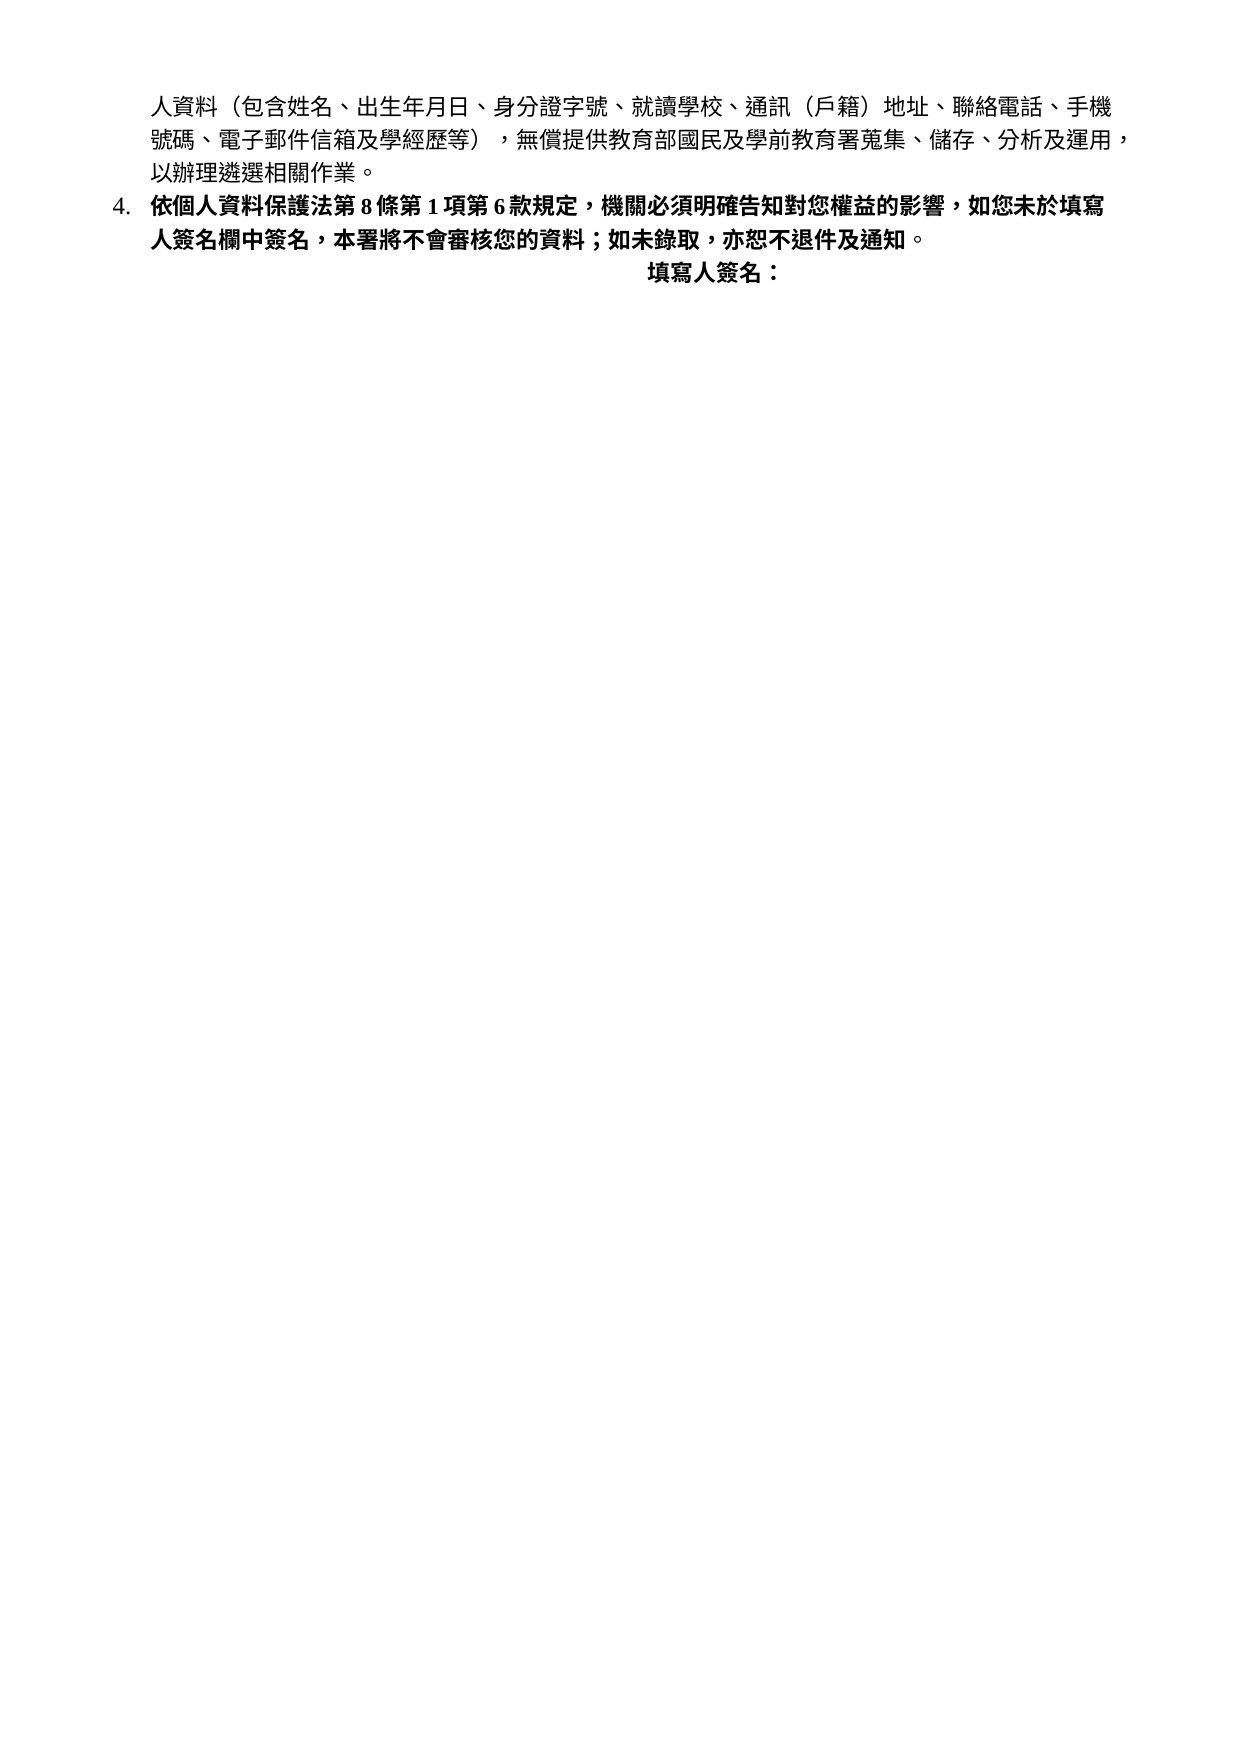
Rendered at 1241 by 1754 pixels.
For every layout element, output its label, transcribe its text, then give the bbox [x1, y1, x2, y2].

list 依個人資料保護法第8條第1項第6款規定，機關必須明確告知對您權益的影響，如您未於填寫人簽名欄中簽名，本署將不會審核您的資料；如未錄取，亦恕不退件及通知。 [112, 188, 1125, 255]
text 填寫人簽名： [112, 255, 1125, 288]
list 本人同意將報名參與教育部國民及學前教育署青少年諮詢會之青少年代表遴選所填載及提供之個人資料（包含姓名、出生年月日、身分證字號、就讀學校、通訊（戶籍）地址、聯絡電話、手機號碼、電子郵件信箱及學經歷等），無償提供教育部國民及學前教育署蒐集、儲存、分析及運用，以辦理遴選相關作業。 [112, 88, 1125, 188]
